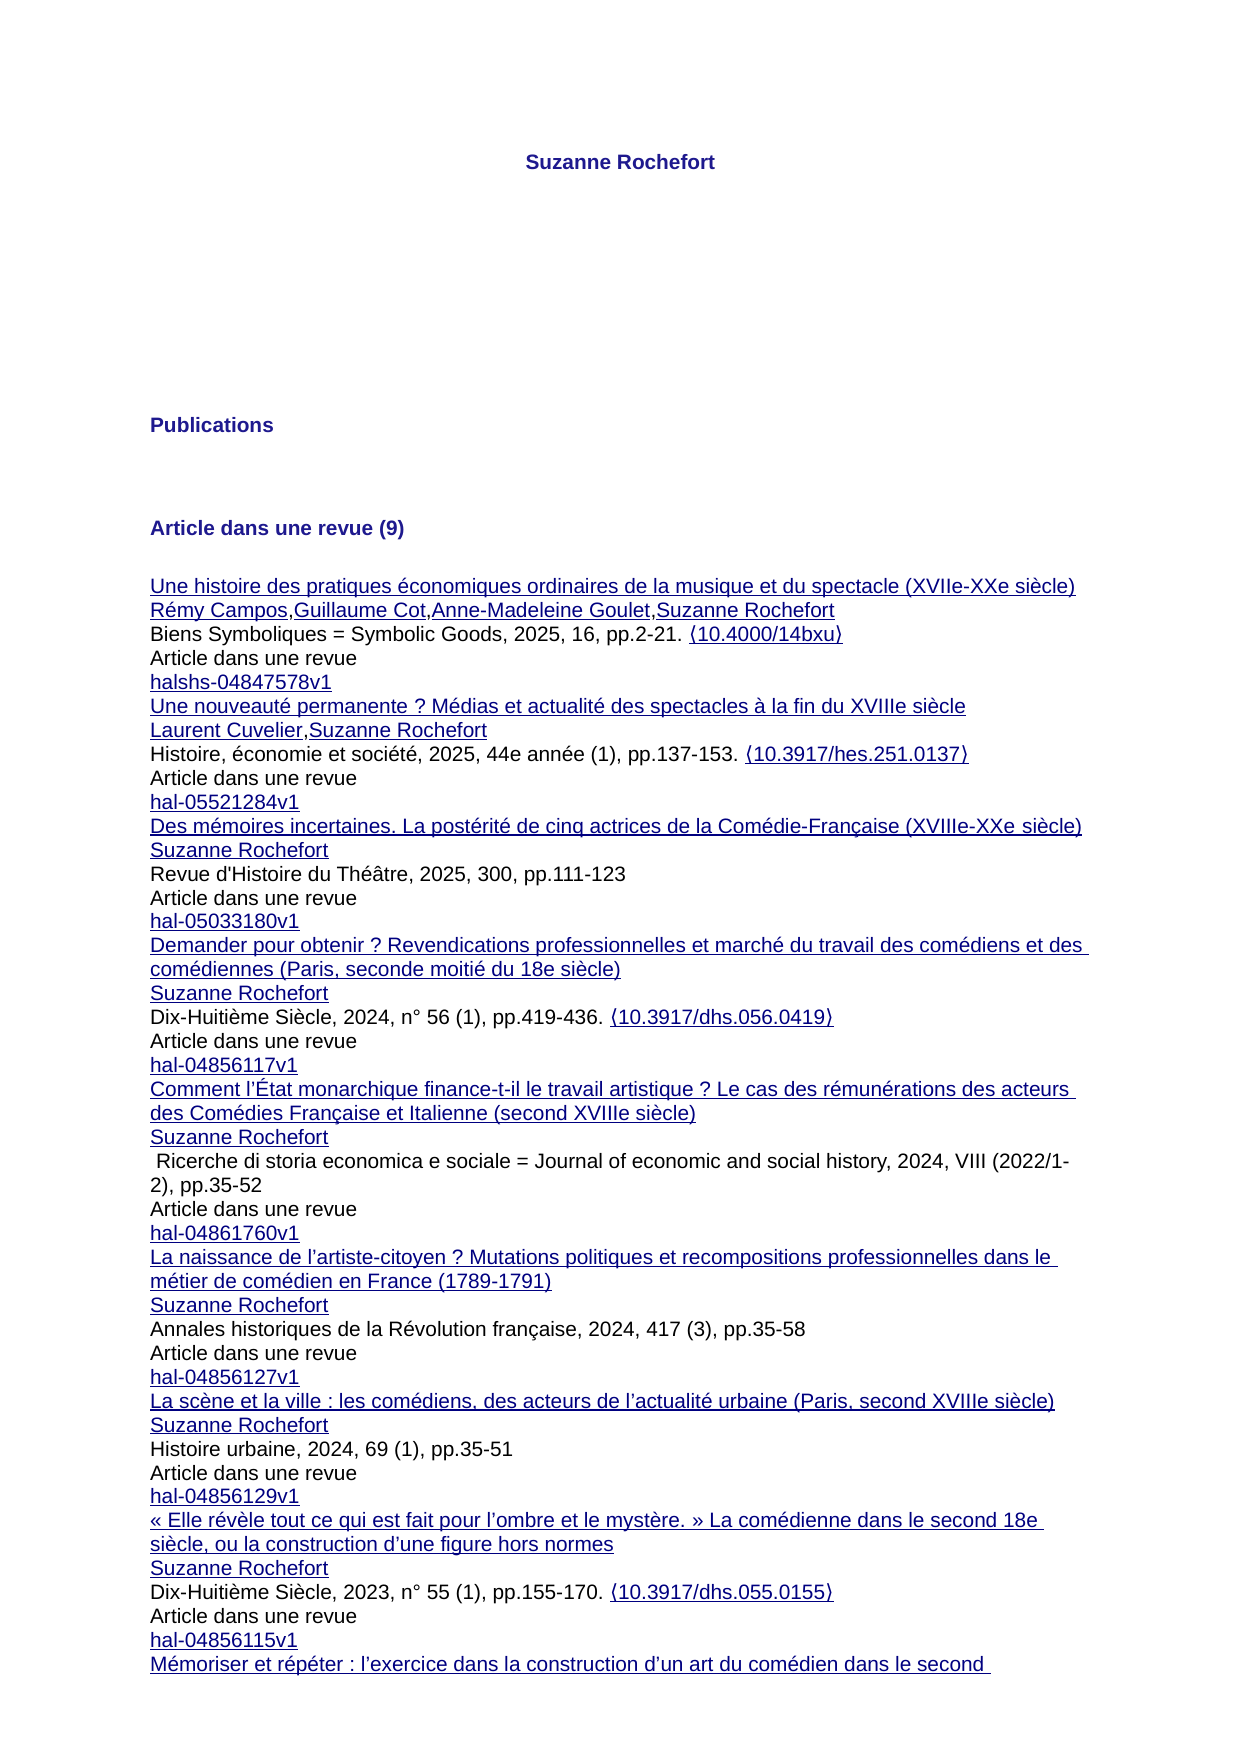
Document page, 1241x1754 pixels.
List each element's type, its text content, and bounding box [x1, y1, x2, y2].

table_cell Mémoriser et répéter : l’exercice dans la construction d’un art du comédien dans le second [150, 1652, 1090, 1676]
table_header Une histoire des pratiques économiques ordinaires de la musique et du spectacle (XVIIe-XXe siècle) Rémy Campos,Guillaume Cot,Anne-Madeleine Goulet,Suzanne Rochefort Biens Symboliques = Symbolic Goods, 2025, 16, pp.2-21. ⟨10.4000/14bxu⟩ Article dans une revue halshs-04847578v1 [150, 574, 1090, 694]
subtitle Suzanne Rochefort [150, 150, 1090, 174]
table_cell Des mémoires incertaines. La postérité de cinq actrices de la Comédie-Française (XVIIIe-XXe siècle) Suzanne Rochefort Revue d'Histoire du Théâtre, 2025, 300, pp.111-123 Article dans une revue hal-05033180v1 [150, 814, 1090, 933]
table_cell « Elle révèle tout ce qui est fait pour l’ombre et le mystère. » La comédienne dans le second 18e siècle, ou la construction d’une figure hors normes Suzanne Rochefort Dix-Huitième Siècle, 2023, n° 55 (1), pp.155-170. ⟨10.3917/dhs.055.0155⟩ Article dans une revue hal-04856115v1 [150, 1508, 1090, 1652]
subtitle Publications [150, 412, 1090, 436]
table_cell Une nouveauté permanente ? Médias et actualité des spectacles à la fin du XVIIIe siècle Laurent Cuvelier,Suzanne Rochefort Histoire, économie et société, 2025, 44e année (1), pp.137-153. ⟨10.3917/hes.251.0137⟩ Article dans une revue hal-05521284v1 [150, 694, 1090, 813]
subtitle Article dans une revue (9) [150, 516, 1090, 539]
table_cell La scène et la ville : les comédiens, des acteurs de l’actualité urbaine (Paris, second XVIIIe siècle) Suzanne Rochefort Histoire urbaine, 2024, 69 (1), pp.35-51 Article dans une revue hal-04856129v1 [150, 1389, 1090, 1508]
table_cell Demander pour obtenir ? Revendications professionnelles et marché du travail des comédiens et des comédiennes (Paris, seconde moitié du 18e siècle) Suzanne Rochefort Dix-Huitième Siècle, 2024, n° 56 (1), pp.419-436. ⟨10.3917/dhs.056.0419⟩ Article dans une revue hal-04856117v1 [150, 933, 1090, 1077]
table_cell La naissance de l’artiste-citoyen ? Mutations politiques et recompositions professionnelles dans le métier de comédien en France (1789-1791) Suzanne Rochefort Annales historiques de la Révolution française, 2024, 417 (3), pp.35-58 Article dans une revue hal-04856127v1 [150, 1245, 1090, 1388]
table_cell Comment l’État monarchique finance-t-il le travail artistique ? Le cas des rémunérations des acteurs des Comédies Française et Italienne (second XVIIIe siècle) Suzanne Rochefort Ricerche di storia economica e sociale = Journal of economic and social history, 2024, VIII (2022/1-2), pp.35-52 Article dans une revue hal-04861760v1 [150, 1077, 1090, 1245]
